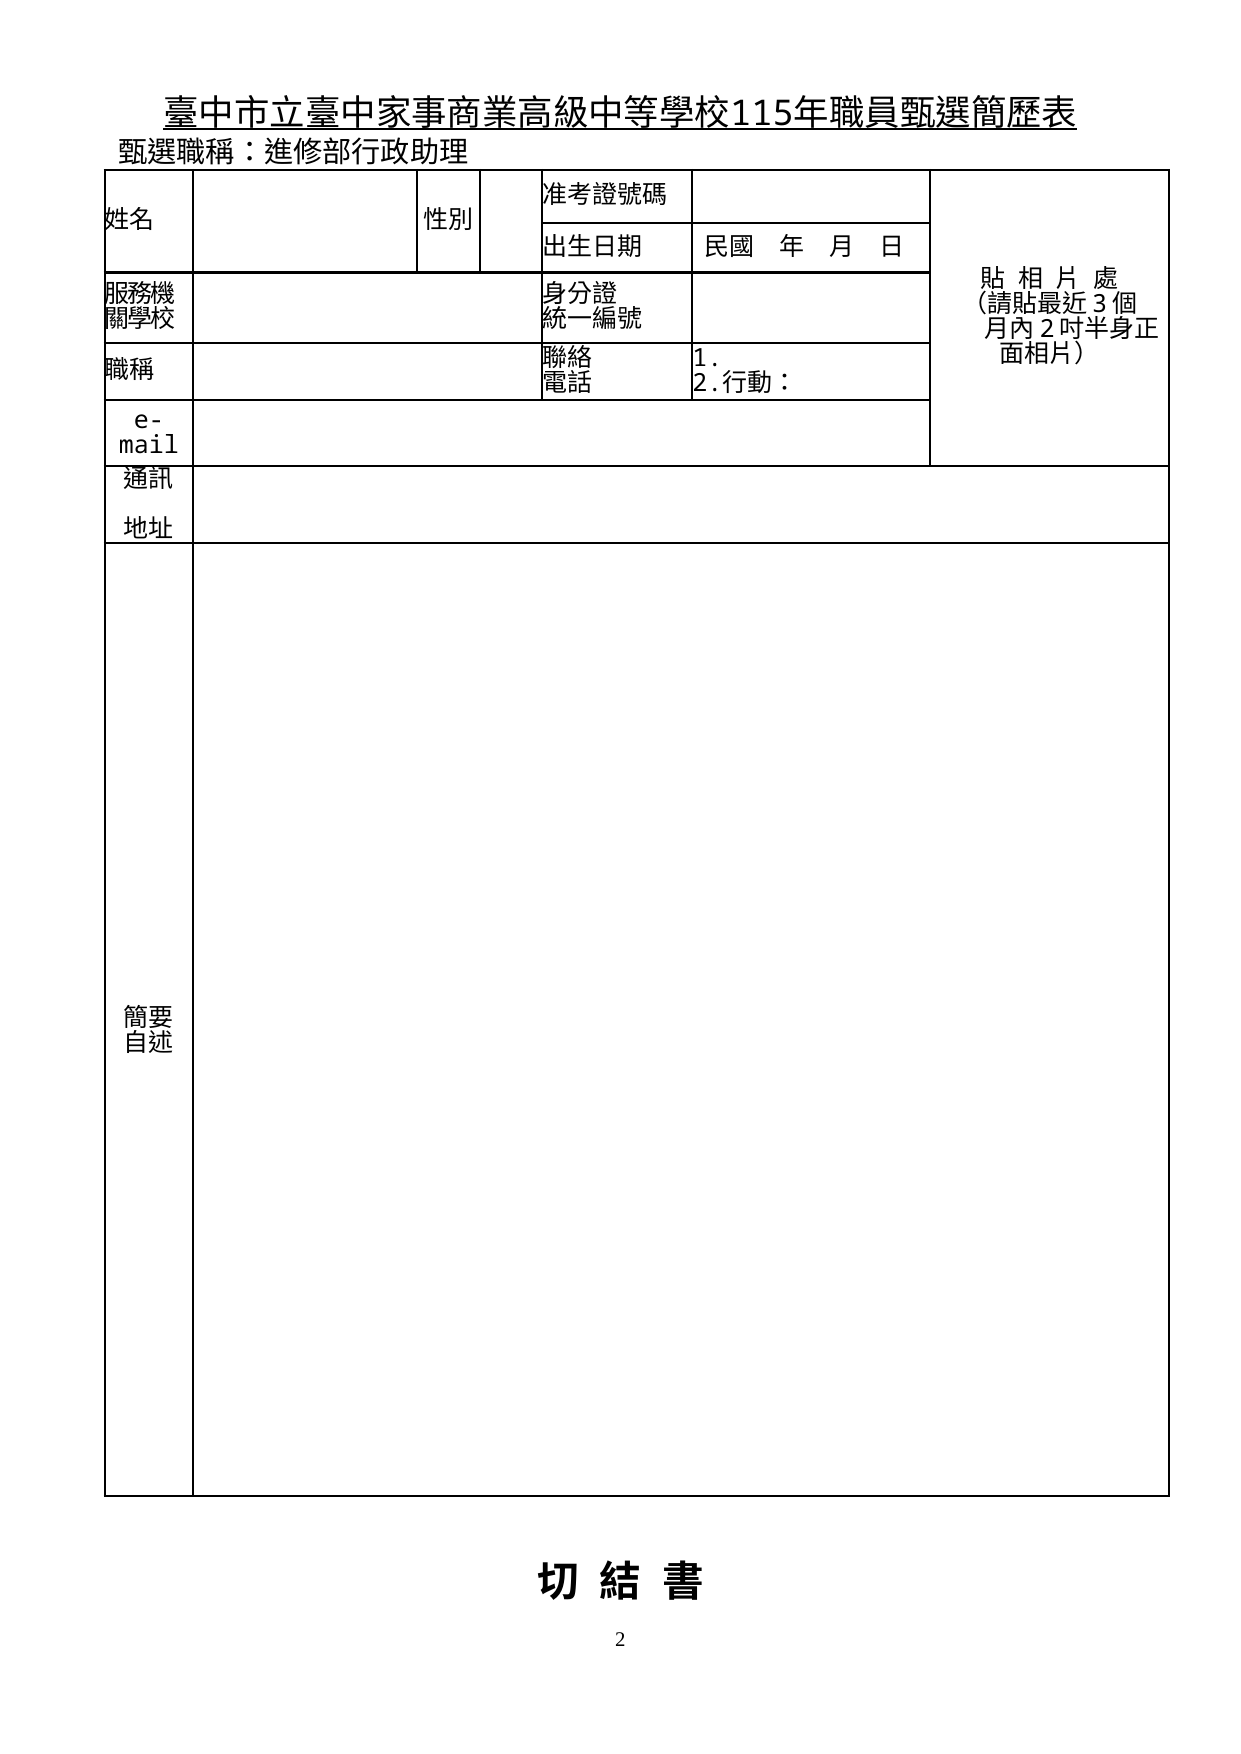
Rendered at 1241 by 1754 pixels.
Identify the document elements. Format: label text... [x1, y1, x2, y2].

table_cell [194, 274, 541, 342]
table_cell 1. 2.行動： [693, 344, 929, 399]
table_cell 職稱 [106, 344, 192, 399]
table_header 性別 [418, 171, 479, 271]
table_cell [194, 401, 929, 465]
table_cell 服務機 關學校 [106, 274, 192, 342]
table_cell 通訊 地址 [106, 467, 192, 542]
table_cell [194, 344, 541, 399]
table_cell 簡要 自述 [106, 544, 192, 1494]
table_header [693, 171, 929, 222]
table_cell 聯絡 電話 [543, 344, 691, 399]
text 臺中市立臺中家事商業高級中等學校115年職員甄選簡歷表 [118, 85, 1122, 135]
table_header [194, 171, 416, 271]
table_cell e-mail [106, 401, 192, 465]
text 甄選職稱：進修部行政助理 [118, 135, 1122, 169]
table_cell [194, 467, 1168, 542]
table_header 貼 相 片 處 （請貼最近3個 月內2吋半身正面相片） [931, 171, 1168, 465]
table_header 姓名 [106, 171, 192, 271]
table_cell [194, 544, 1168, 1494]
table_cell [693, 274, 929, 342]
table_cell 出生日期 [543, 224, 691, 271]
table_cell 民國 年 月 日 [693, 224, 929, 271]
table_cell 身分證 統一編號 [543, 274, 691, 342]
table_header 准考證號碼 [543, 171, 691, 222]
text 切 結 書 [118, 1563, 1122, 1605]
table_header [481, 171, 541, 271]
